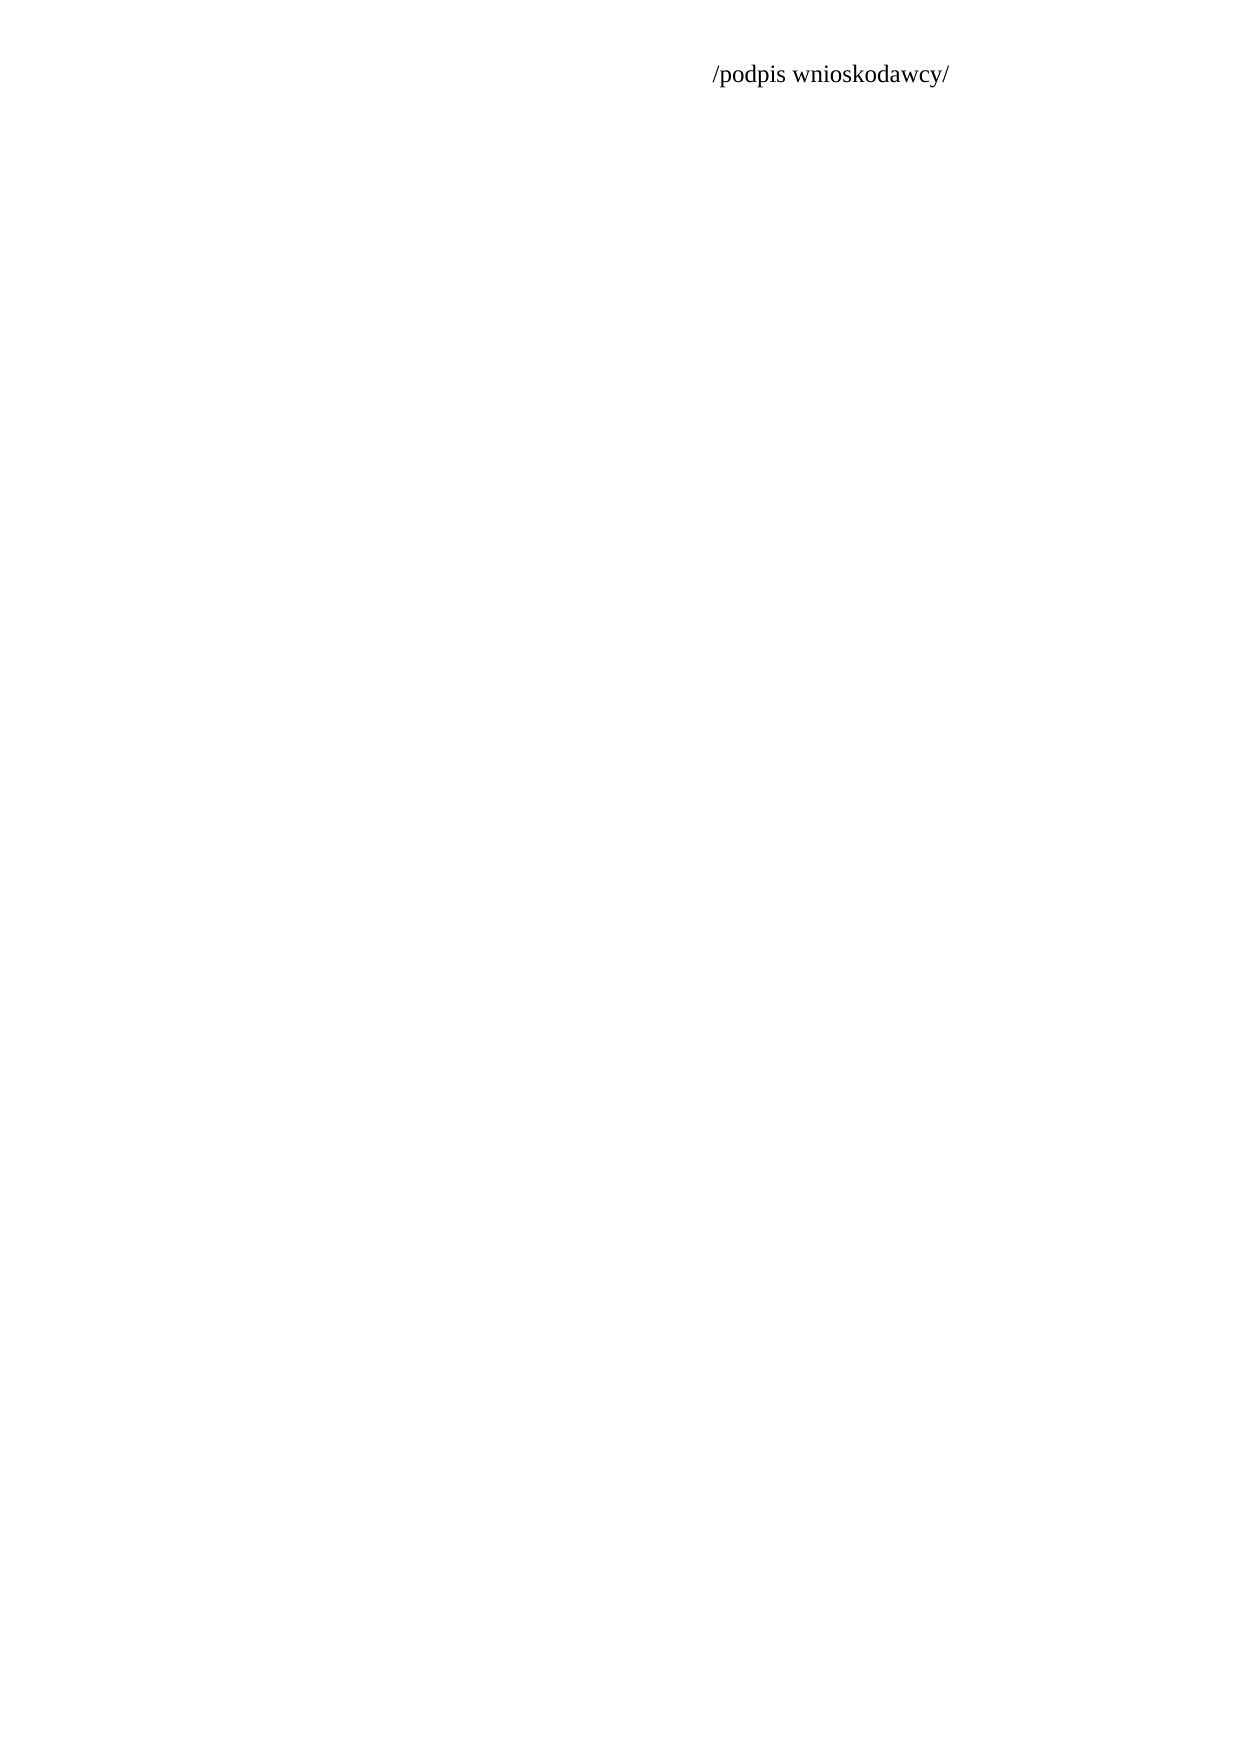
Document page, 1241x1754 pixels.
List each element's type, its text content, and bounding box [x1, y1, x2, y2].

text /podpis wnioskodawcy/ [487, 59, 1122, 88]
